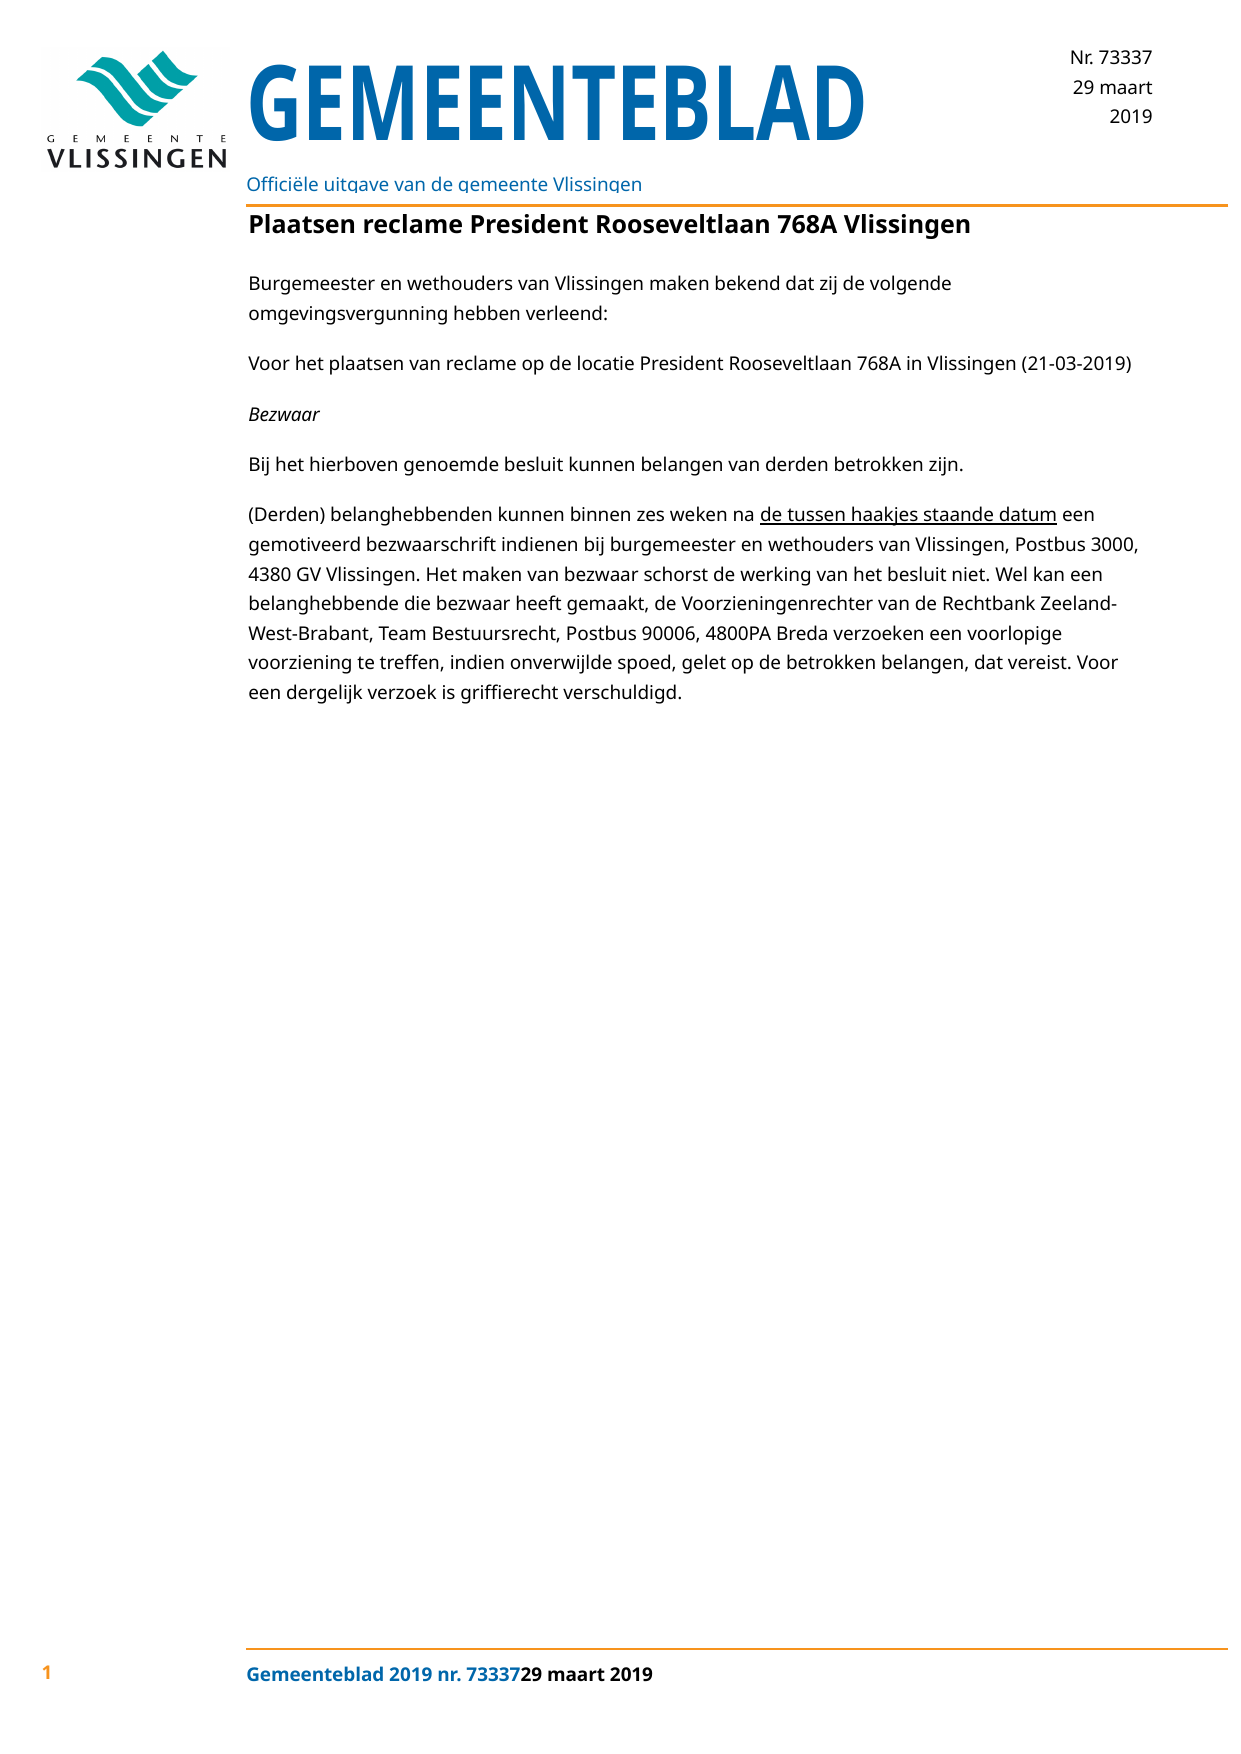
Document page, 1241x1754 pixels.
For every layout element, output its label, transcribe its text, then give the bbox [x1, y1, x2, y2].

text Voor het plaatsen van reclame op de locatie President Rooseveltlaan 768A in Vlissingen (21-03-2019) [248, 350, 1152, 376]
picture [41, 47, 231, 172]
text Bij het hierboven genoemde besluit kunnen belangen van derden betrokken zijn. [248, 451, 1152, 477]
text Bezwaar [248, 401, 1152, 426]
text Plaatsen reclame President Rooseveltlaan 768A Vlissingen [248, 207, 1152, 241]
text (Derden) belanghebbenden kunnen binnen zes weken na de tussen haakjes staande datum een gemotiveerd bezwaarschrift indienen bij burgemeester en wethouders van Vlissingen, Postbus 3000, 4380 GV Vlissingen. Het maken van bezwaar schorst de werking van het besluit niet. Wel kan een belanghebbende die bezwaar heeft gemaakt, de Voorzieningenrechter van de Rechtbank Zeeland-West-Brabant, Team Bestuursrecht, Postbus 90006, 4800PA Breda verzoeken een voorlopige voorziening te treffen, indien onverwijlde spoed, gelet op de betrokken belangen, dat vereist. Voor een dergelijk verzoek is griffierecht verschuldigd. [248, 502, 1152, 705]
text Burgemeester en wethouders van Vlissingen maken bekend dat zij de volgende omgevingsvergunning hebben verleend: [248, 270, 1152, 326]
